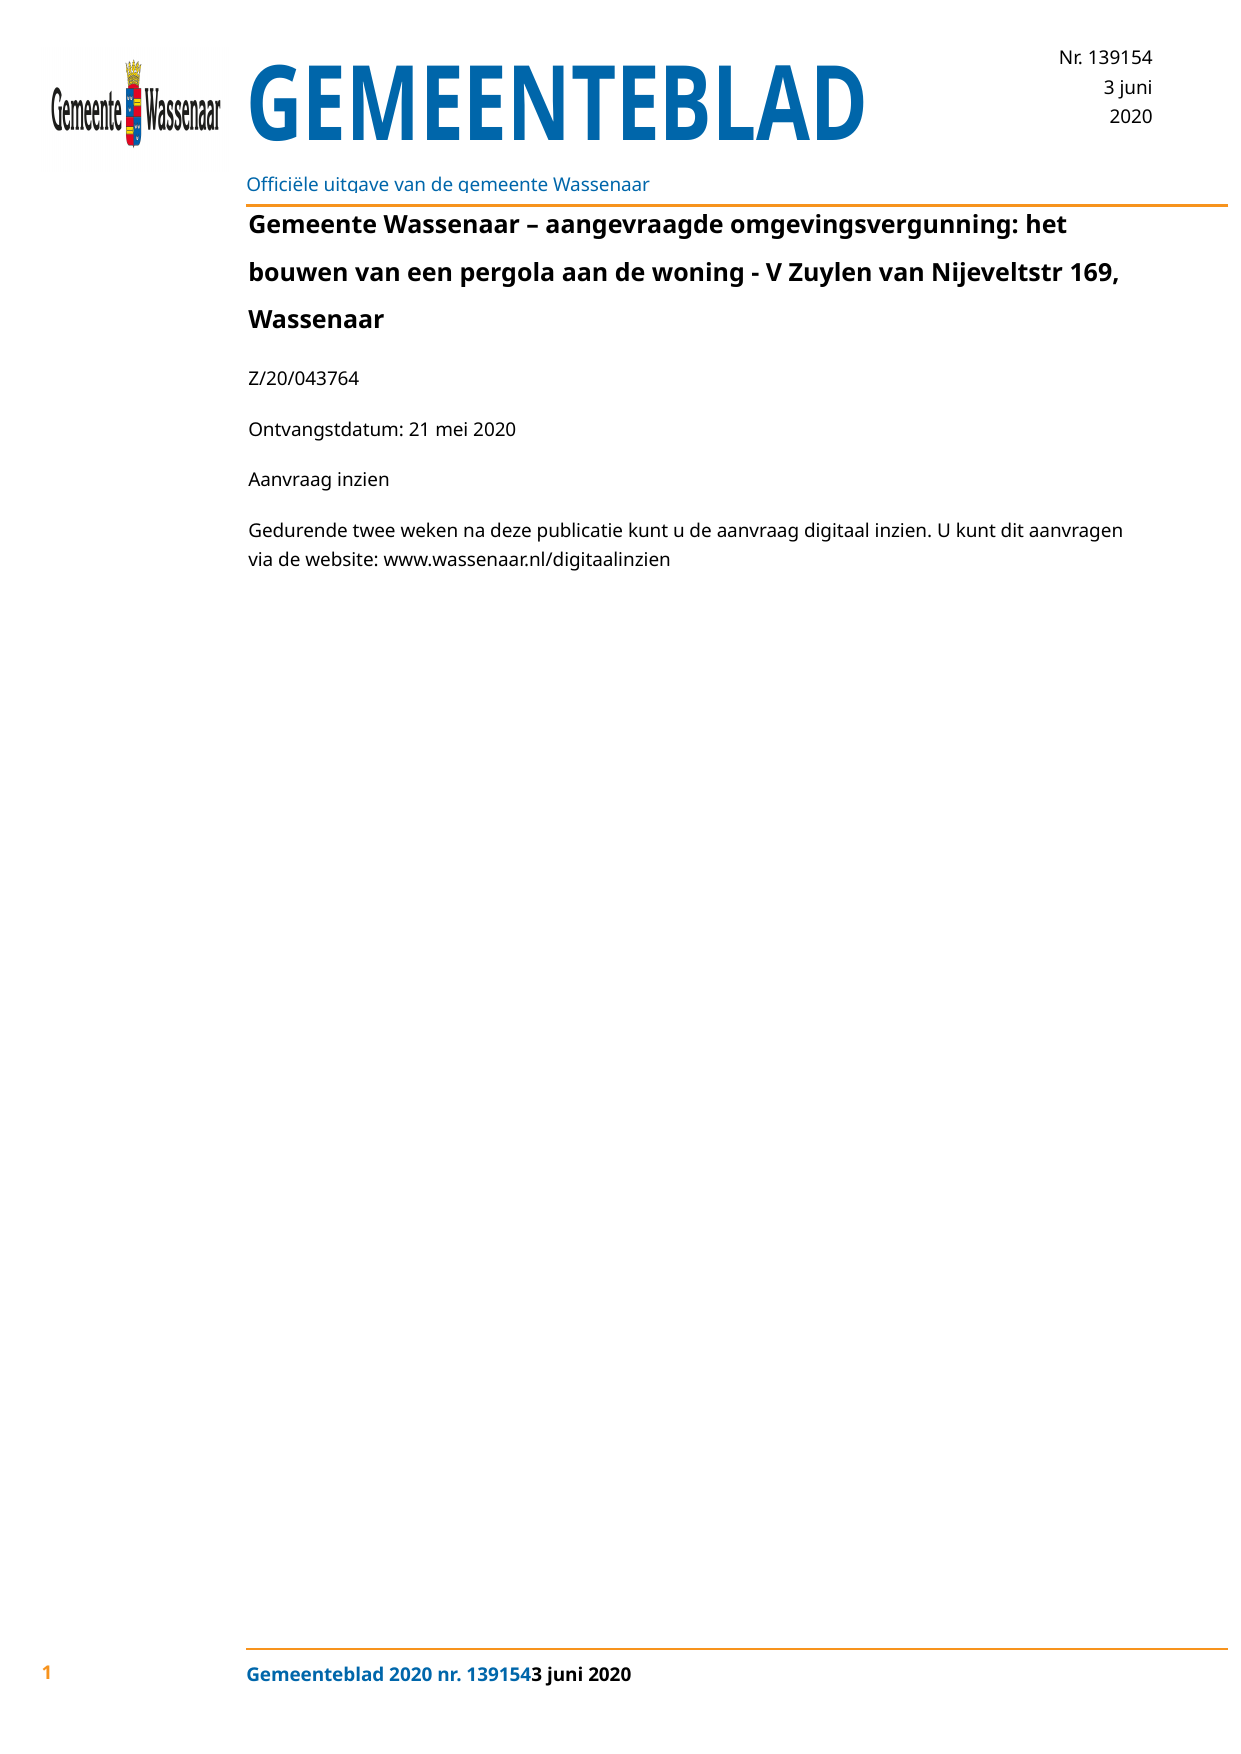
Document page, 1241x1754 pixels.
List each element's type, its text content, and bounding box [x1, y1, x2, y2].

text Aanvraag inzien [248, 466, 1152, 492]
text Gemeente Wassenaar – aangevraagde omgevingsvergunning: het bouwen van een pergola aan de woning - V Zuylen van Nijeveltstr 169, Wassenaar [248, 207, 1152, 336]
text Gedurende twee weken na deze publicatie kunt u de aanvraag digitaal inzien. U kunt dit aanvragen via de website: www.wassenaar.nl/digitaalinzien [248, 517, 1152, 572]
text Z/20/043764 [248, 366, 1152, 391]
text Ontvangstdatum: 21 mei 2020 [248, 416, 1152, 442]
picture [41, 47, 231, 172]
